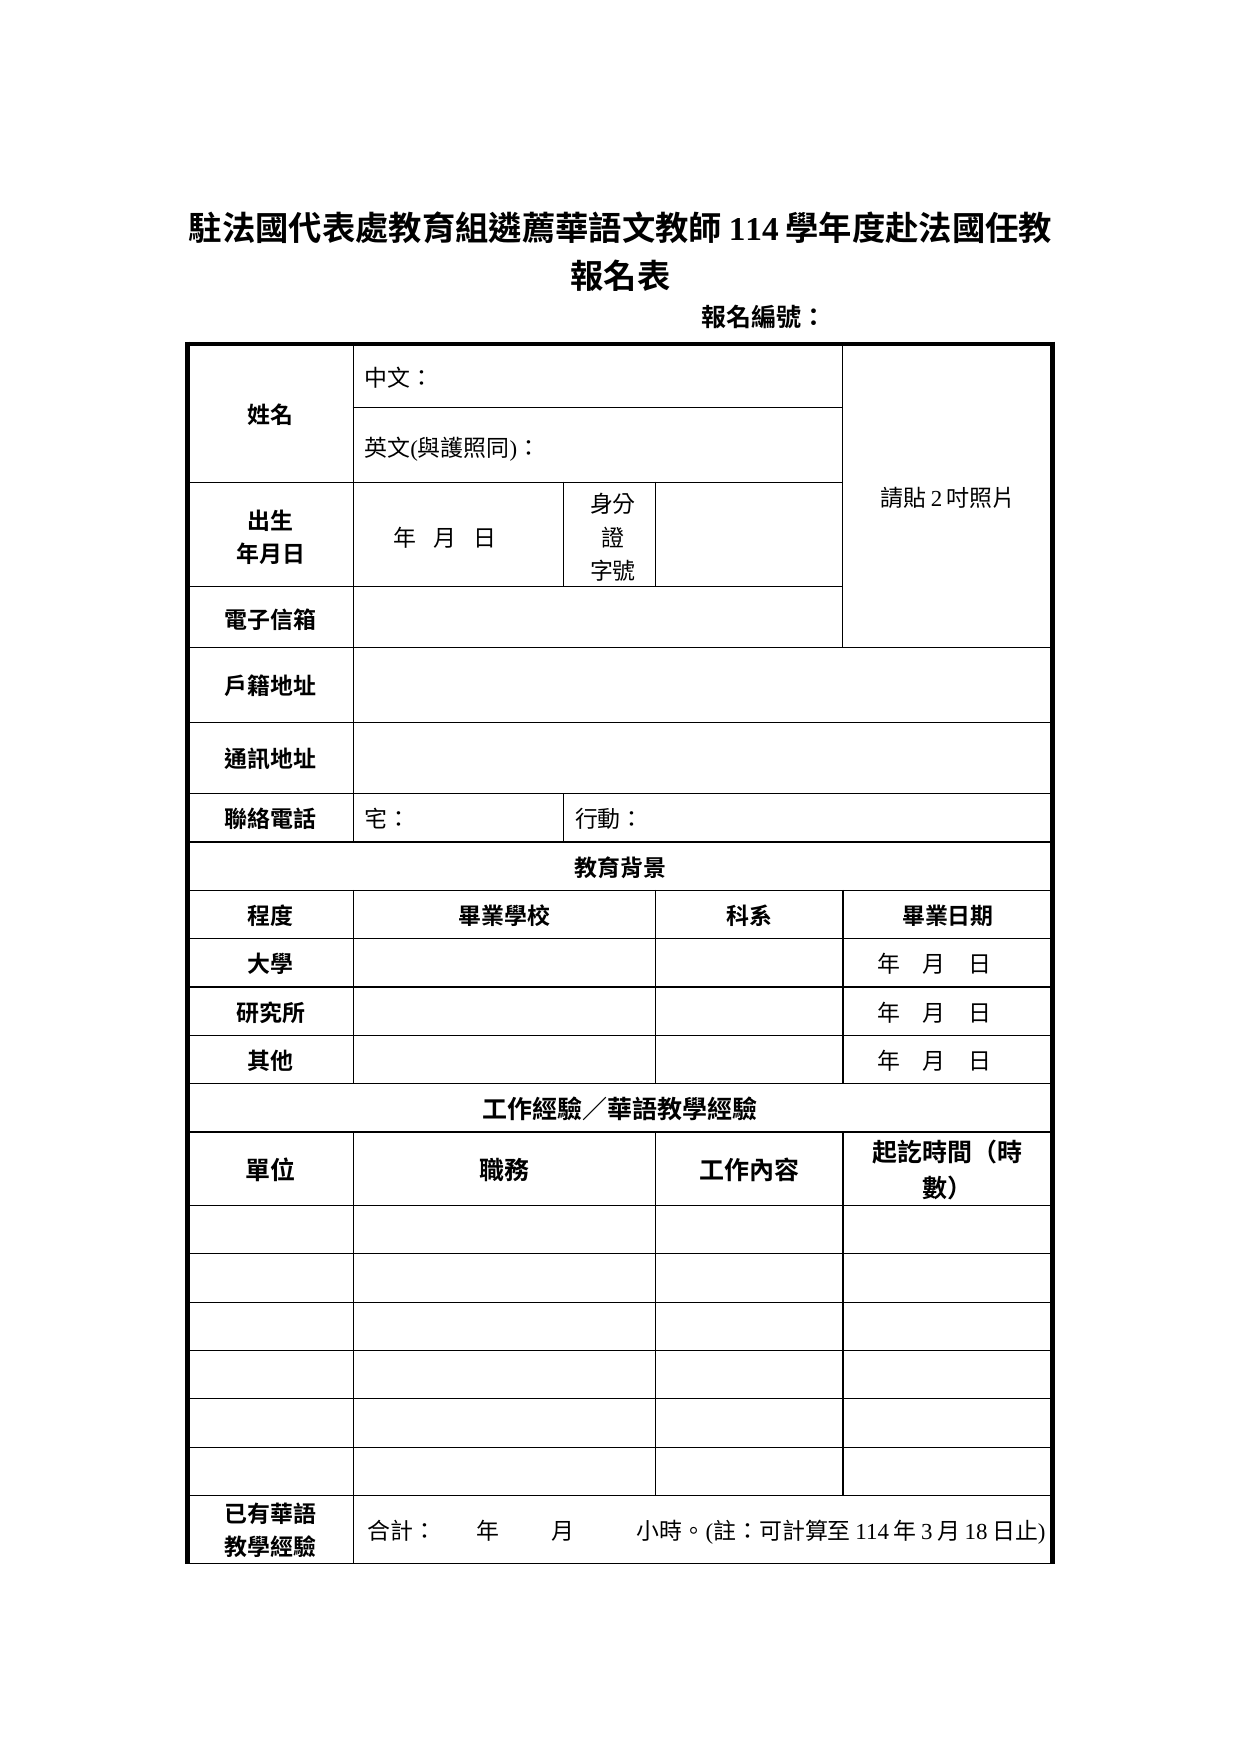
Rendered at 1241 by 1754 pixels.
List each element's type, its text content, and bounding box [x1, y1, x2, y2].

table_cell [656, 1206, 842, 1253]
table_cell 合計： 年 月 小時。(註：可計算至114年3月18日止) [354, 1496, 1050, 1562]
table_cell 程度 [190, 891, 353, 938]
table_cell [354, 939, 655, 986]
table_cell 行動： [564, 794, 1050, 841]
table_cell [354, 1448, 655, 1495]
table_cell 大學 [190, 939, 353, 986]
table_cell [656, 1399, 842, 1447]
table_cell 電子信箱 [190, 587, 353, 647]
table_cell [354, 1206, 655, 1253]
table_cell [354, 723, 1050, 793]
text 駐法國代表處教育組遴薦華語文教師114學年度赴法國任教報名表 [187, 201, 1053, 298]
table_cell [190, 1448, 353, 1495]
table_header 姓名 [190, 346, 353, 482]
table_cell 科系 [656, 891, 842, 938]
table_cell 單位 [190, 1133, 353, 1205]
table_cell 其他 [190, 1036, 353, 1083]
table_cell [354, 988, 655, 1035]
table_cell [844, 1399, 1050, 1447]
table_cell [354, 1303, 655, 1350]
table_cell 工作經驗／華語教學經驗 [190, 1084, 1050, 1131]
table_cell [190, 1206, 353, 1253]
table_cell 起訖時間（時數） [844, 1133, 1050, 1205]
table_cell 英文(與護照同)： [354, 408, 842, 482]
table_cell [844, 1351, 1050, 1398]
table_cell [656, 1254, 842, 1302]
table_cell [354, 1351, 655, 1398]
table_cell 職務 [354, 1133, 655, 1205]
table_cell 戶籍地址 [190, 648, 353, 722]
table_cell 教育背景 [190, 843, 1050, 890]
table_cell [190, 1351, 353, 1398]
table_cell [190, 1399, 353, 1447]
table_cell [656, 1036, 842, 1083]
table_cell 身分證 字號 [564, 483, 655, 586]
table_cell [656, 1351, 842, 1398]
text 報名編號： [187, 298, 1053, 334]
table_header 請貼2吋照片 [843, 346, 1050, 647]
table_cell [656, 483, 842, 586]
table_header 中文： [354, 346, 842, 407]
table_cell 研究所 [190, 988, 353, 1035]
table_cell [354, 1036, 655, 1083]
table_cell [844, 1448, 1050, 1495]
table_cell [844, 1254, 1050, 1302]
table_cell 畢業日期 [844, 891, 1050, 938]
table_cell [656, 1303, 842, 1350]
table_cell [354, 1399, 655, 1447]
table_cell 畢業學校 [354, 891, 655, 938]
table_cell 年 月 日 [844, 988, 1050, 1035]
table_cell [190, 1254, 353, 1302]
table_cell [190, 1303, 353, 1350]
table_cell 出生 年月日 [190, 483, 353, 586]
table_cell [354, 648, 1050, 722]
table_cell 年 月 日 [844, 1036, 1050, 1083]
table_cell [844, 1303, 1050, 1350]
table_cell [844, 1206, 1050, 1253]
table_cell 通訊地址 [190, 723, 353, 793]
table_cell 聯絡電話 [190, 794, 353, 841]
table_cell [354, 587, 842, 647]
table_cell 年 月 日 [354, 483, 563, 586]
table_cell [656, 939, 842, 986]
table_cell 工作內容 [656, 1133, 842, 1205]
table_cell [656, 1448, 842, 1495]
table_cell [656, 988, 842, 1035]
table_cell 宅： [354, 794, 563, 841]
table_cell 年 月 日 [844, 939, 1050, 986]
table_cell [354, 1254, 655, 1302]
table_cell 已有華語 教學經驗 [190, 1496, 353, 1562]
